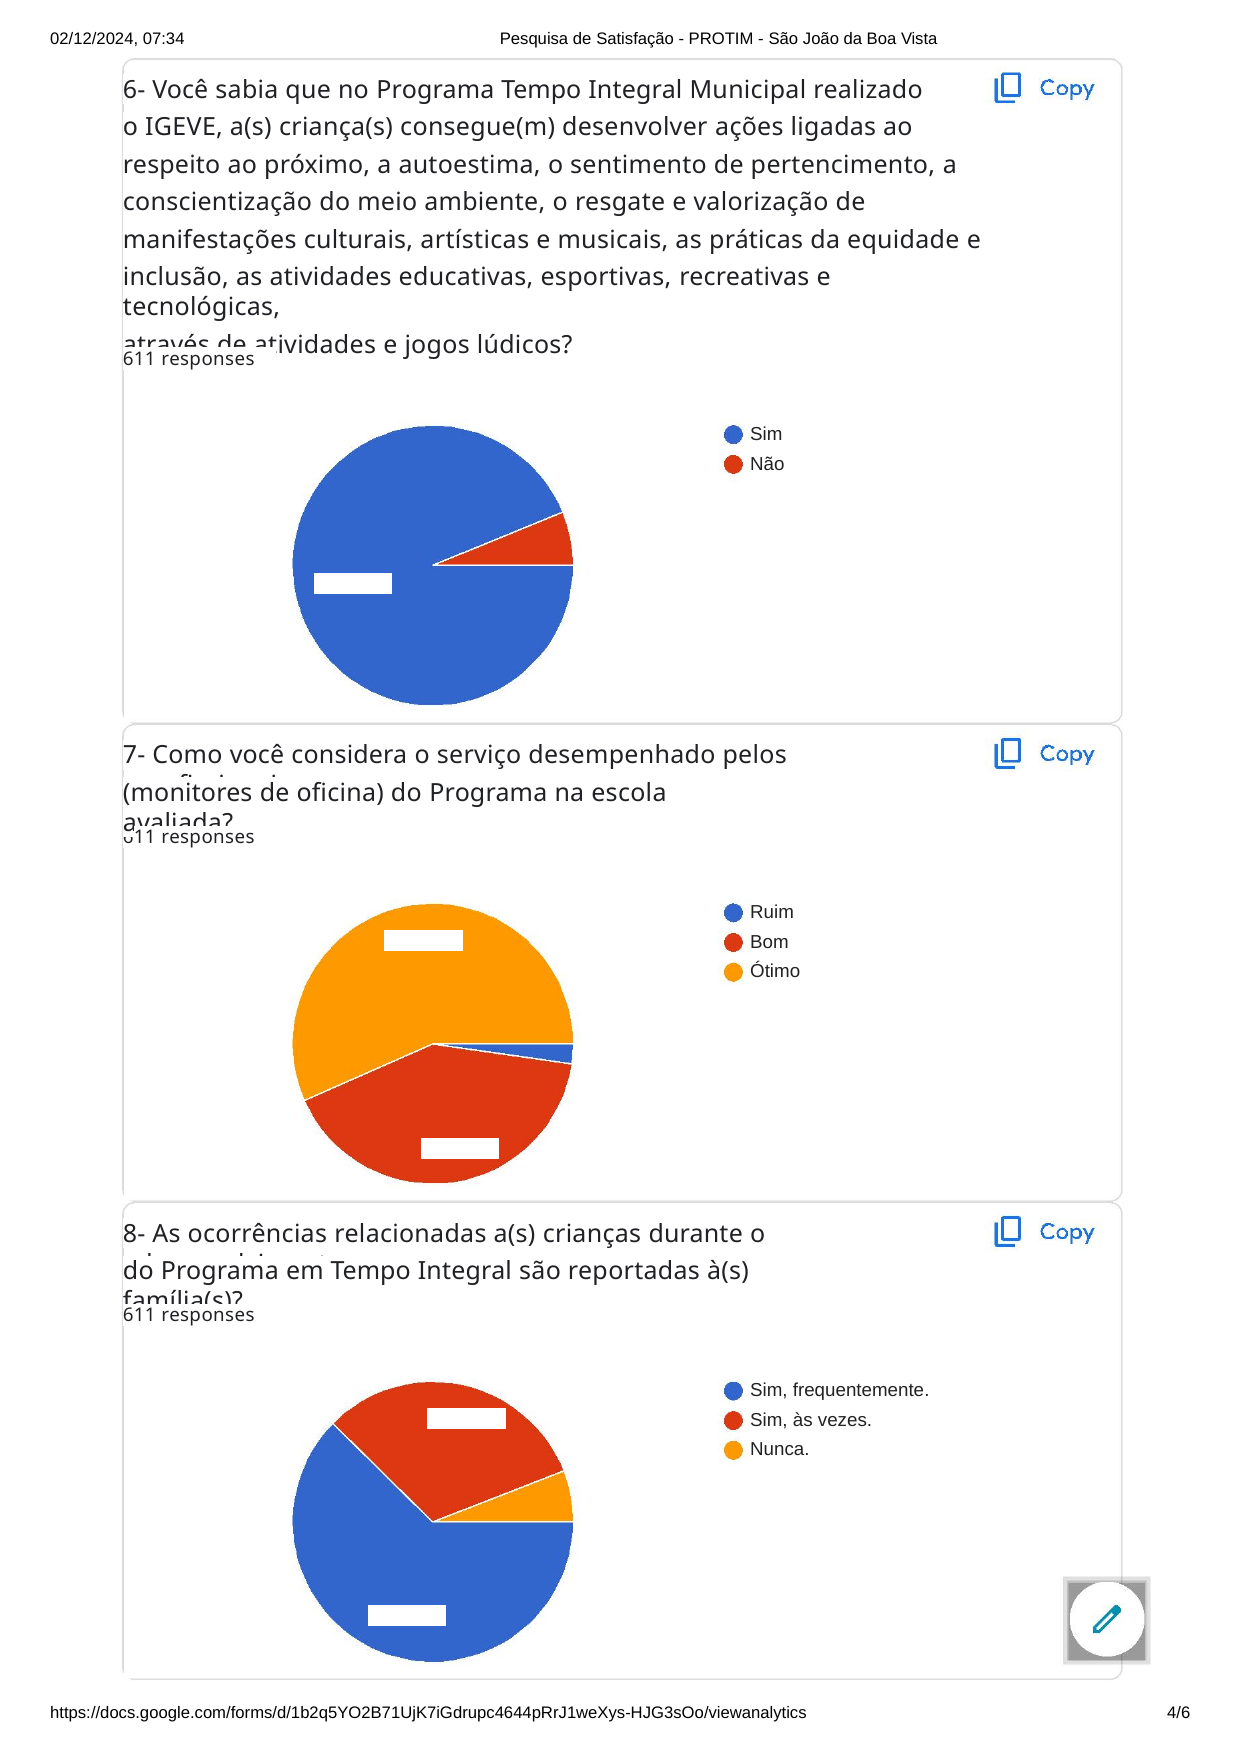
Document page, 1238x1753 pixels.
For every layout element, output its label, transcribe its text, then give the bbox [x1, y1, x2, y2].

text 6 [123, 1304, 134, 1326]
text 8 [123, 1218, 137, 1248]
text 6 [123, 837, 134, 848]
text Bom [750, 931, 819, 952]
text 5 [384, 930, 395, 951]
text respeito ao próximo, a autoestima, o sentimento de pertencimento, a [123, 149, 982, 179]
text o IGEVE, a(s) criança(s) consegue(m) desenvolver ações ligadas ao [123, 112, 982, 142]
text 1.1% [431, 1138, 499, 1159]
text Ruim [750, 902, 819, 923]
text através de atividades e jogos lúdicos? [123, 329, 982, 359]
text do Programa em Tempo Integral são reportadas à(s) família(s)? [123, 1256, 873, 1316]
text https://docs.google.com/forms/d/1b2q5YO2B71UjK7iGdrupc4644pRrJ1weXys-HJG3sOo/viewanalytics [50, 1703, 831, 1722]
text 11 responses [134, 347, 276, 370]
text 6.6% [395, 930, 463, 951]
text 11 responses [134, 826, 276, 848]
text 2.4% [378, 1605, 446, 1626]
text Ótimo [750, 961, 825, 982]
text Sim, frequentemente. [750, 1380, 954, 1401]
text - As ocorrências relacionadas a(s) crianças durante o desenvolvimento [137, 1218, 968, 1278]
text inclusão, as atividades educativas, esportivas, recreativas e tecnológicas, [123, 262, 982, 322]
text 3.8% [324, 573, 392, 594]
text 7 [123, 740, 137, 770]
text 11 responses [134, 1304, 276, 1326]
text (monitores de oficina) do Programa na escola avaliada? [123, 777, 783, 837]
text Não [750, 453, 809, 474]
text 3 [427, 1408, 463, 1429]
text 02/12/2024, 07:34 [50, 30, 209, 48]
text - Você sabia que no Programa Tempo Integral Municipal realizado com [137, 74, 966, 112]
text Nunca. [750, 1439, 954, 1460]
text 4 [421, 1152, 431, 1159]
text 1.8% [463, 1408, 506, 1429]
text 4 [421, 1138, 431, 1151]
text 6 [123, 347, 134, 370]
text 9 [314, 573, 324, 594]
text 4/6 [1167, 1703, 1215, 1722]
text 6 [368, 1605, 378, 1626]
text conscientização do meio ambiente, o resgate e valorização de [123, 187, 982, 217]
text Sim, às vezes. [750, 1409, 954, 1430]
text Pesquisa de Satisfação - PROTIM - São João da Boa Vista [499, 30, 962, 48]
text 6 [123, 74, 137, 104]
text manifestações culturais, artísticas e musicais, as práticas da equidade e [123, 224, 982, 254]
text Sim [750, 423, 809, 444]
text - Como você considera o serviço desempenhado pelos profissionais [137, 740, 937, 800]
